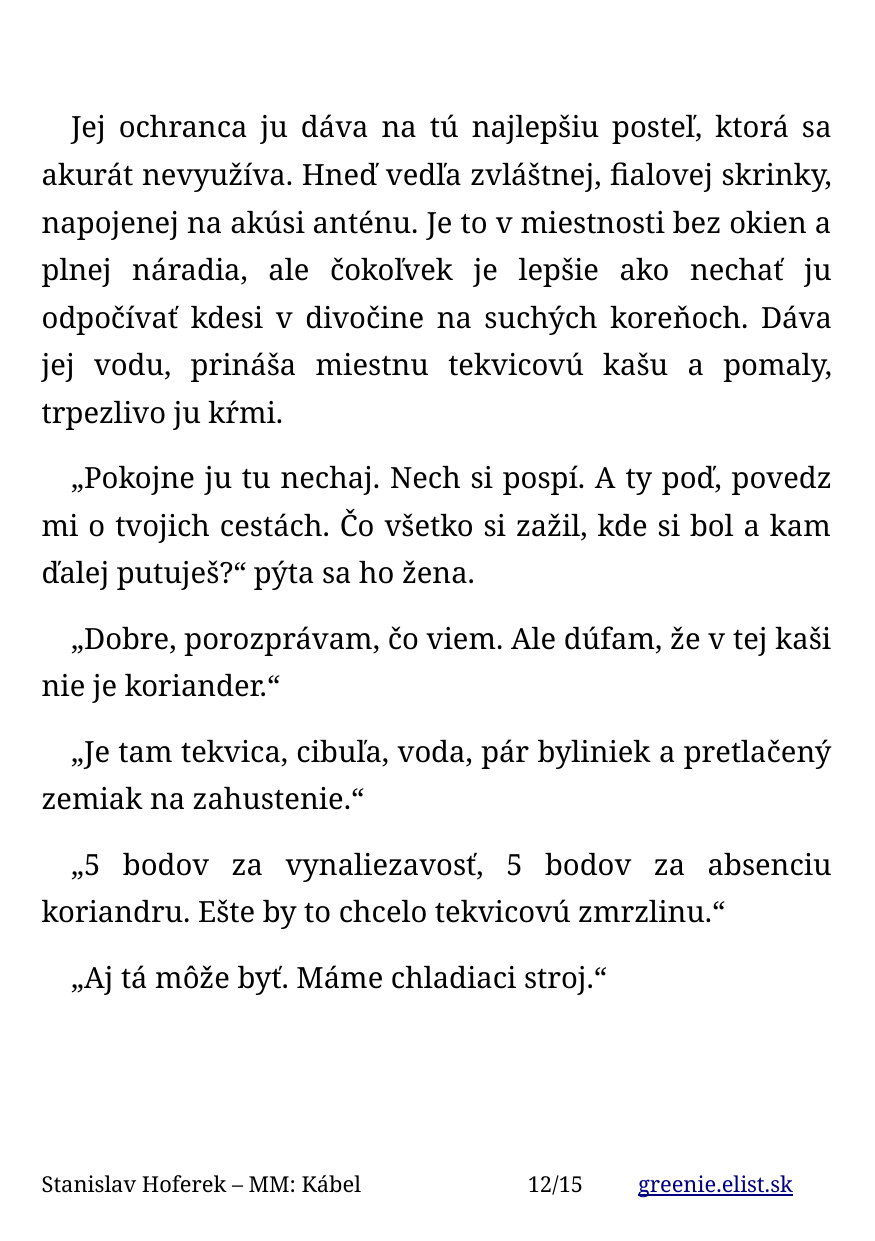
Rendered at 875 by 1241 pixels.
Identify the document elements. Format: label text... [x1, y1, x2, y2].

text „Aj tá môže byť. Máme chladiaci stroj.“ [41, 957, 833, 997]
text „Pokojne ju tu nechaj. Nech si pospí. A ty poď, povedz mi o tvojich cestách. Čo všetko si zažil, kde si bol a kam ďalej putuješ?“ pýta sa ho žena. [41, 458, 833, 592]
text „Je tam tekvica, cibuľa, voda, pár byliniek a pretlačený zemiak na zahustenie.“ [41, 731, 833, 818]
text Jej ochranca ju dáva na tú najlepšiu posteľ, ktorá sa akurát nevyužíva. Hneď vedľa zvláštnej, fialovej skrinky, napojenej na akúsi anténu. Je to v miestnosti bez okien a plnej náradia, ale čokoľvek je lepšie ako nechať ju odpočívať kdesi v divočine na suchých koreňoch. Dáva jej vodu, prináša miestnu tekvicovú kašu a pomaly, trpezlivo ju kŕmi. [41, 107, 833, 432]
text „5 bodov za vynaliezavosť, 5 bodov za absenciu koriandru. Ešte by to chcelo tekvicovú zmrzlinu.“ [41, 844, 833, 931]
text „Dobre, porozprávam, čo viem. Ale dúfam, že v tej kaši nie je koriander.“ [41, 618, 833, 705]
